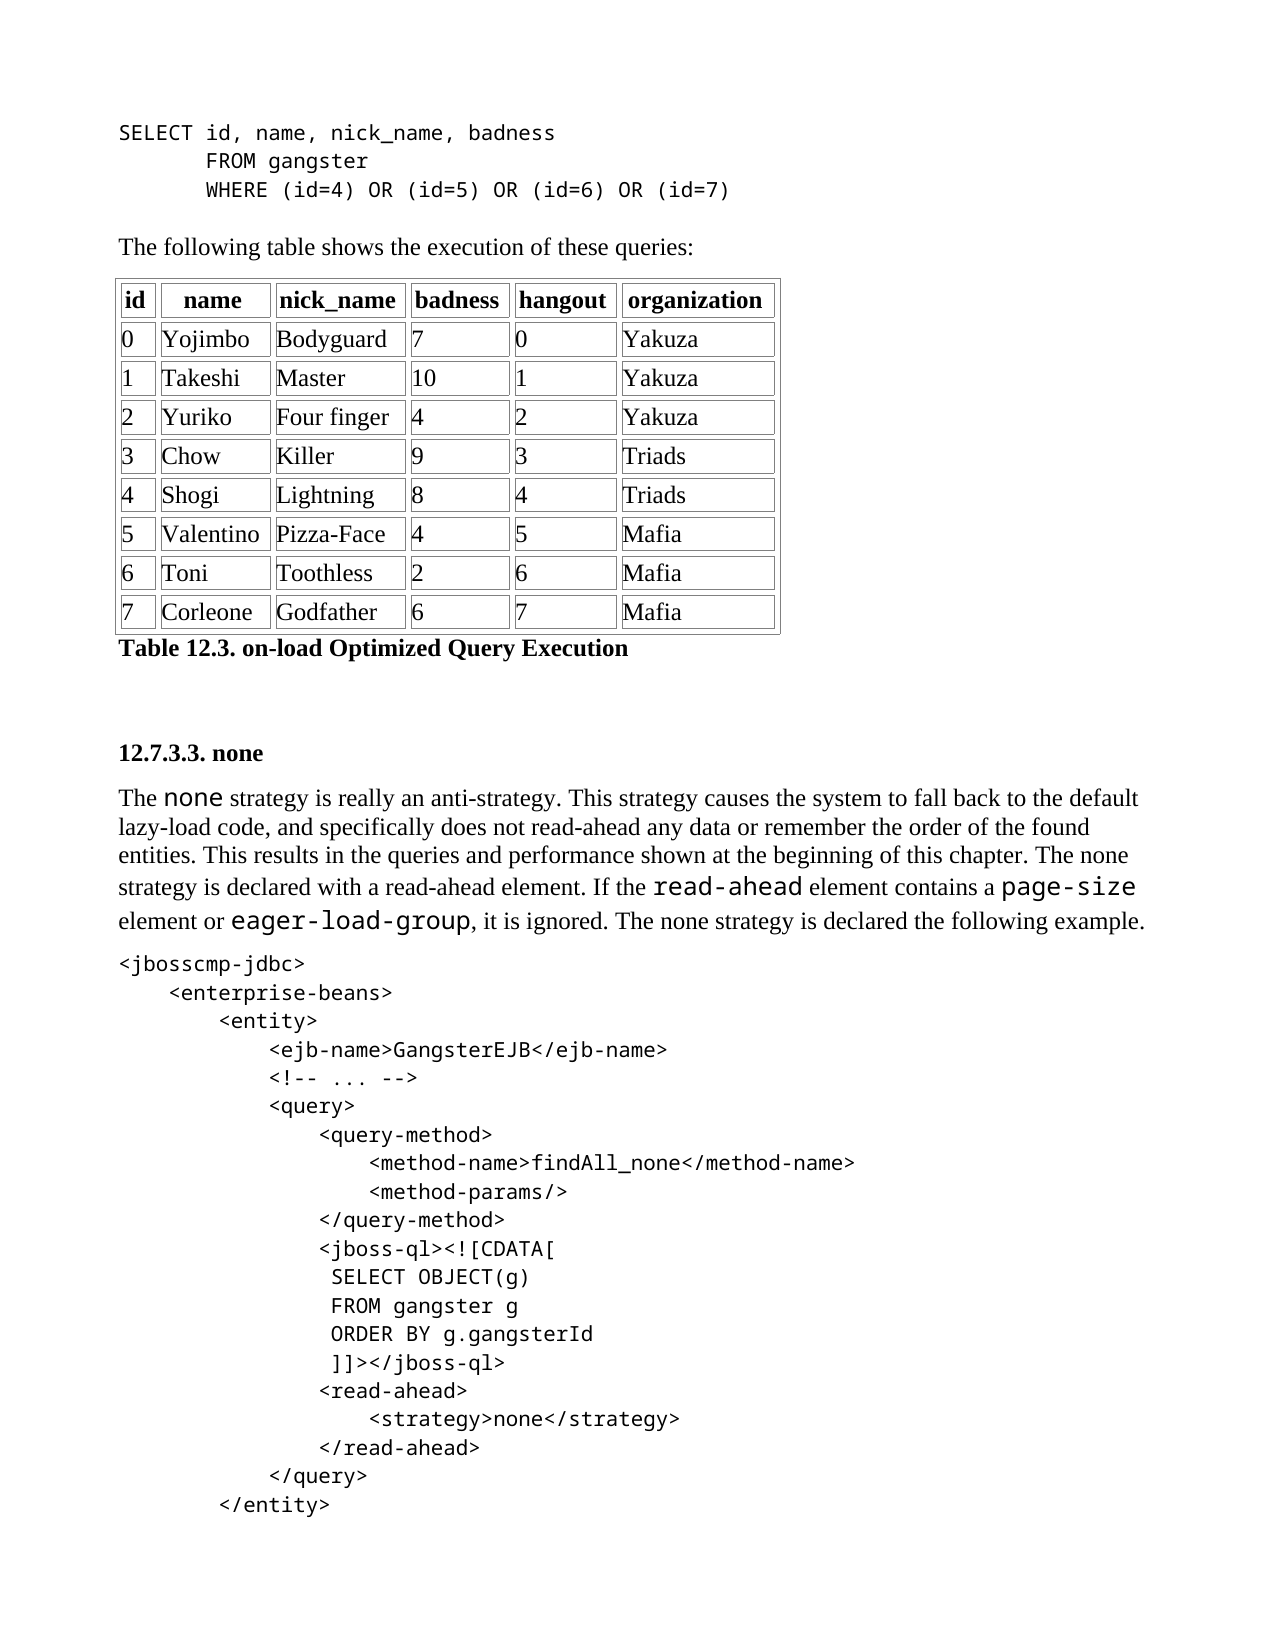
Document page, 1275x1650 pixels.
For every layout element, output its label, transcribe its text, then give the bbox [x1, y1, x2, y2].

text Table 12.3. on-load Optimized Query Execution [118, 634, 1157, 661]
table_cell Killer [273, 434, 408, 472]
text <method-name>findAll_none</method-name> [118, 1148, 1157, 1177]
table_cell Yakuza [619, 395, 777, 433]
table_cell 5 [512, 511, 619, 550]
table_cell 4 [118, 473, 158, 511]
table_cell 1 [512, 356, 619, 394]
table_cell Triads [619, 473, 777, 511]
text <jboss-ql><![CDATA[ [118, 1234, 1157, 1262]
text <query> [118, 1092, 1157, 1120]
table_cell Takeshi [158, 356, 273, 394]
table_header nick_name [273, 279, 408, 317]
table_header id [118, 279, 158, 317]
table_cell Yojimbo [158, 317, 273, 356]
table_cell Yuriko [158, 395, 273, 433]
table_header organization [619, 279, 777, 317]
text <ejb-name>GangsterEJB</ejb-name> [118, 1035, 1157, 1063]
table_cell 7 [408, 317, 512, 356]
table_cell Mafia [619, 550, 777, 589]
text </query> [118, 1461, 1157, 1490]
table_cell 6 [408, 589, 512, 628]
table_cell 4 [512, 473, 619, 511]
text </query-method> [118, 1205, 1157, 1234]
table_cell Toni [158, 550, 273, 589]
text </read-ahead> [118, 1433, 1157, 1461]
text <read-ahead> [118, 1376, 1157, 1404]
table_cell Lightning [273, 473, 408, 511]
table_cell Pizza-Face [273, 511, 408, 550]
table_cell 3 [512, 434, 619, 472]
text ]]></jboss-ql> [118, 1348, 1157, 1376]
text </entity> [118, 1490, 1157, 1518]
table_header badness [408, 279, 512, 317]
table_header name [158, 279, 273, 317]
table_cell Shogi [158, 473, 273, 511]
table_cell Mafia [619, 511, 777, 550]
table_cell Mafia [619, 589, 777, 628]
text <strategy>none</strategy> [118, 1404, 1157, 1433]
table_cell 2 [118, 395, 158, 433]
text SELECT id, name, nick_name, badness [118, 118, 1157, 147]
text WHERE (id=4) OR (id=5) OR (id=6) OR (id=7) [118, 175, 1157, 203]
table_cell 2 [512, 395, 619, 433]
table_cell Triads [619, 434, 777, 472]
table_header hangout [512, 279, 619, 317]
table_cell 1 [118, 356, 158, 394]
table_cell 0 [118, 317, 158, 356]
text The none strategy is really an anti-strategy. This strategy causes the system to fall back to the default lazy-load code, and specifically does not read-ahead any data or remember the order of the found entities. This results in the queries and performance shown at the beginning of this chapter. The none strategy is declared with a read-ahead element. If the read-ahead element contains a page-size element or eager-load-group, it is ignored. The none strategy is declared the following example. [118, 779, 1157, 937]
text The following table shows the execution of these queries: [118, 233, 1157, 261]
table_cell 4 [408, 511, 512, 550]
table_cell Master [273, 356, 408, 394]
table_cell 4 [408, 395, 512, 433]
table_cell 8 [408, 473, 512, 511]
text SELECT OBJECT(g) [118, 1262, 1157, 1291]
table_cell 3 [118, 434, 158, 472]
table_cell 10 [408, 356, 512, 394]
table_cell 2 [408, 550, 512, 589]
table_cell Valentino [158, 511, 273, 550]
table_cell Godfather [273, 589, 408, 628]
table_cell Four finger [273, 395, 408, 433]
table_cell Chow [158, 434, 273, 472]
table_cell Corleone [158, 589, 273, 628]
table_cell 6 [118, 550, 158, 589]
table_cell Toothless [273, 550, 408, 589]
text <entity> [118, 1006, 1157, 1035]
text <method-params/> [118, 1177, 1157, 1205]
text <enterprise-beans> [118, 978, 1157, 1006]
table_cell Yakuza [619, 317, 777, 356]
table_cell 6 [512, 550, 619, 589]
table_cell 7 [512, 589, 619, 628]
text <jbosscmp-jdbc> [118, 949, 1157, 978]
table_cell 0 [512, 317, 619, 356]
table_cell 9 [408, 434, 512, 472]
table_cell Bodyguard [273, 317, 408, 356]
subtitle 12.7.3.3. none [118, 739, 1157, 767]
table_cell 7 [118, 589, 158, 628]
text ORDER BY g.gangsterId [118, 1319, 1157, 1348]
text FROM gangster [118, 147, 1157, 175]
table_cell 5 [118, 511, 158, 550]
table_cell Yakuza [619, 356, 777, 394]
text <query-method> [118, 1120, 1157, 1148]
text FROM gangster g [118, 1291, 1157, 1319]
text <!-- ... --> [118, 1063, 1157, 1092]
